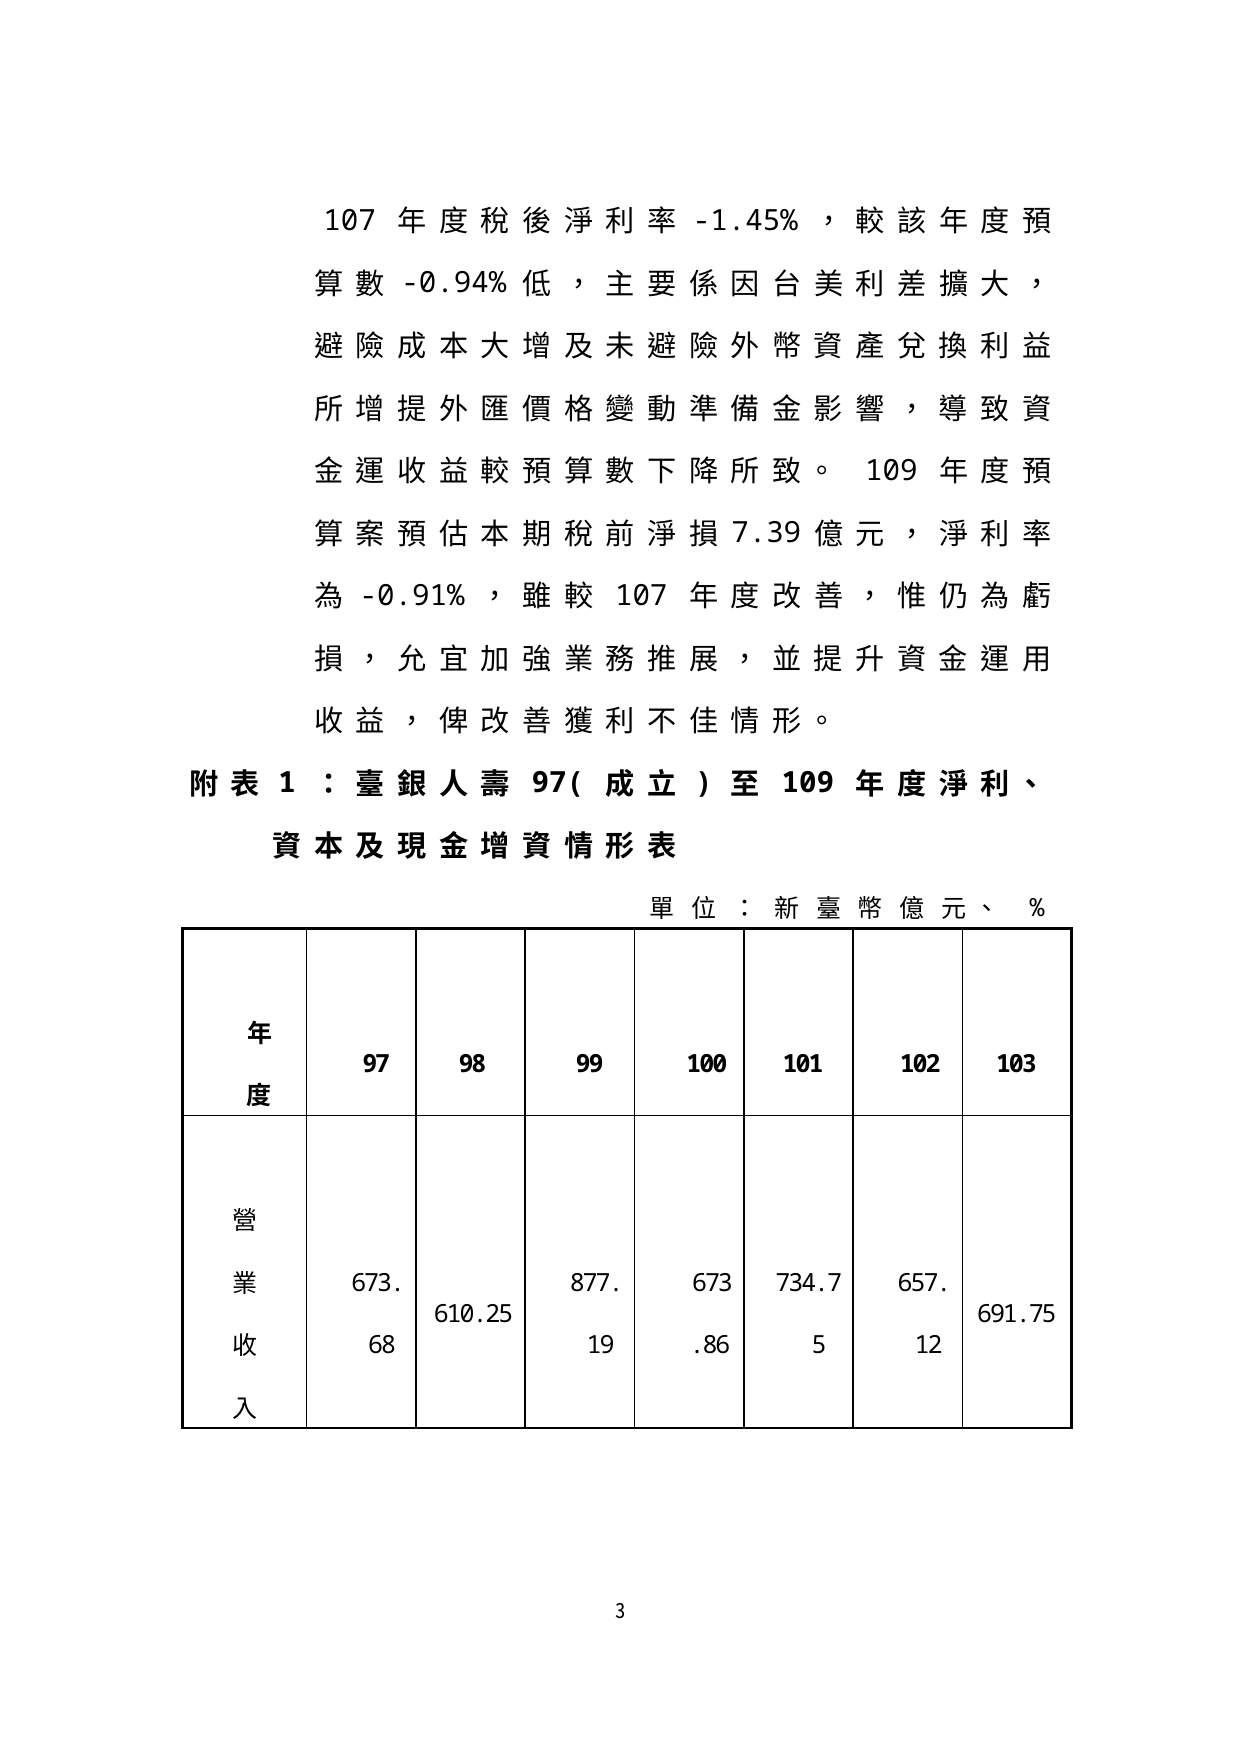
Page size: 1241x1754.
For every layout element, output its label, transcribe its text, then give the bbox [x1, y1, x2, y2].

table_header 103 [963, 930, 1070, 1115]
table_header 102 [854, 930, 962, 1115]
text 107年度稅後淨利率-1.45%，較該年度預算數-0.94%低，主要係因台美利差擴大，避險成本大增及未避險外幣資產兌換利益所增提外匯價格變動準備金影響，導致資金運收益較預算數下降所致。109年度預算案預估本期稅前淨損7.39億元，淨利率為-0.91%，雖較107年度改善，惟仍為虧損，允宜加強業務推展，並提升資金運用收益，俾改善獲利不佳情形。 [271, 177, 1058, 740]
table_cell 610.25 [417, 1116, 524, 1427]
table_header 101 [745, 930, 852, 1115]
table_header 98 [417, 930, 524, 1115]
text 單位：新臺幣億元、% [183, 865, 1058, 927]
table_cell 673.86 [635, 1116, 743, 1427]
text 附表1：臺銀人壽97(成立)至109年度淨利、資本及現金增資情形表 [183, 740, 1058, 865]
table_cell 657.12 [854, 1116, 962, 1427]
table_cell 營業收入 [184, 1116, 306, 1427]
table_header 99 [526, 930, 634, 1115]
table_header 100 [635, 930, 743, 1115]
table_cell 673.68 [307, 1116, 415, 1427]
table_cell 691.75 [963, 1116, 1070, 1427]
table_header 97 [307, 930, 415, 1115]
table_cell 734.75 [745, 1116, 852, 1427]
table_header 年度 [184, 930, 306, 1115]
table_cell 877.19 [526, 1116, 634, 1427]
